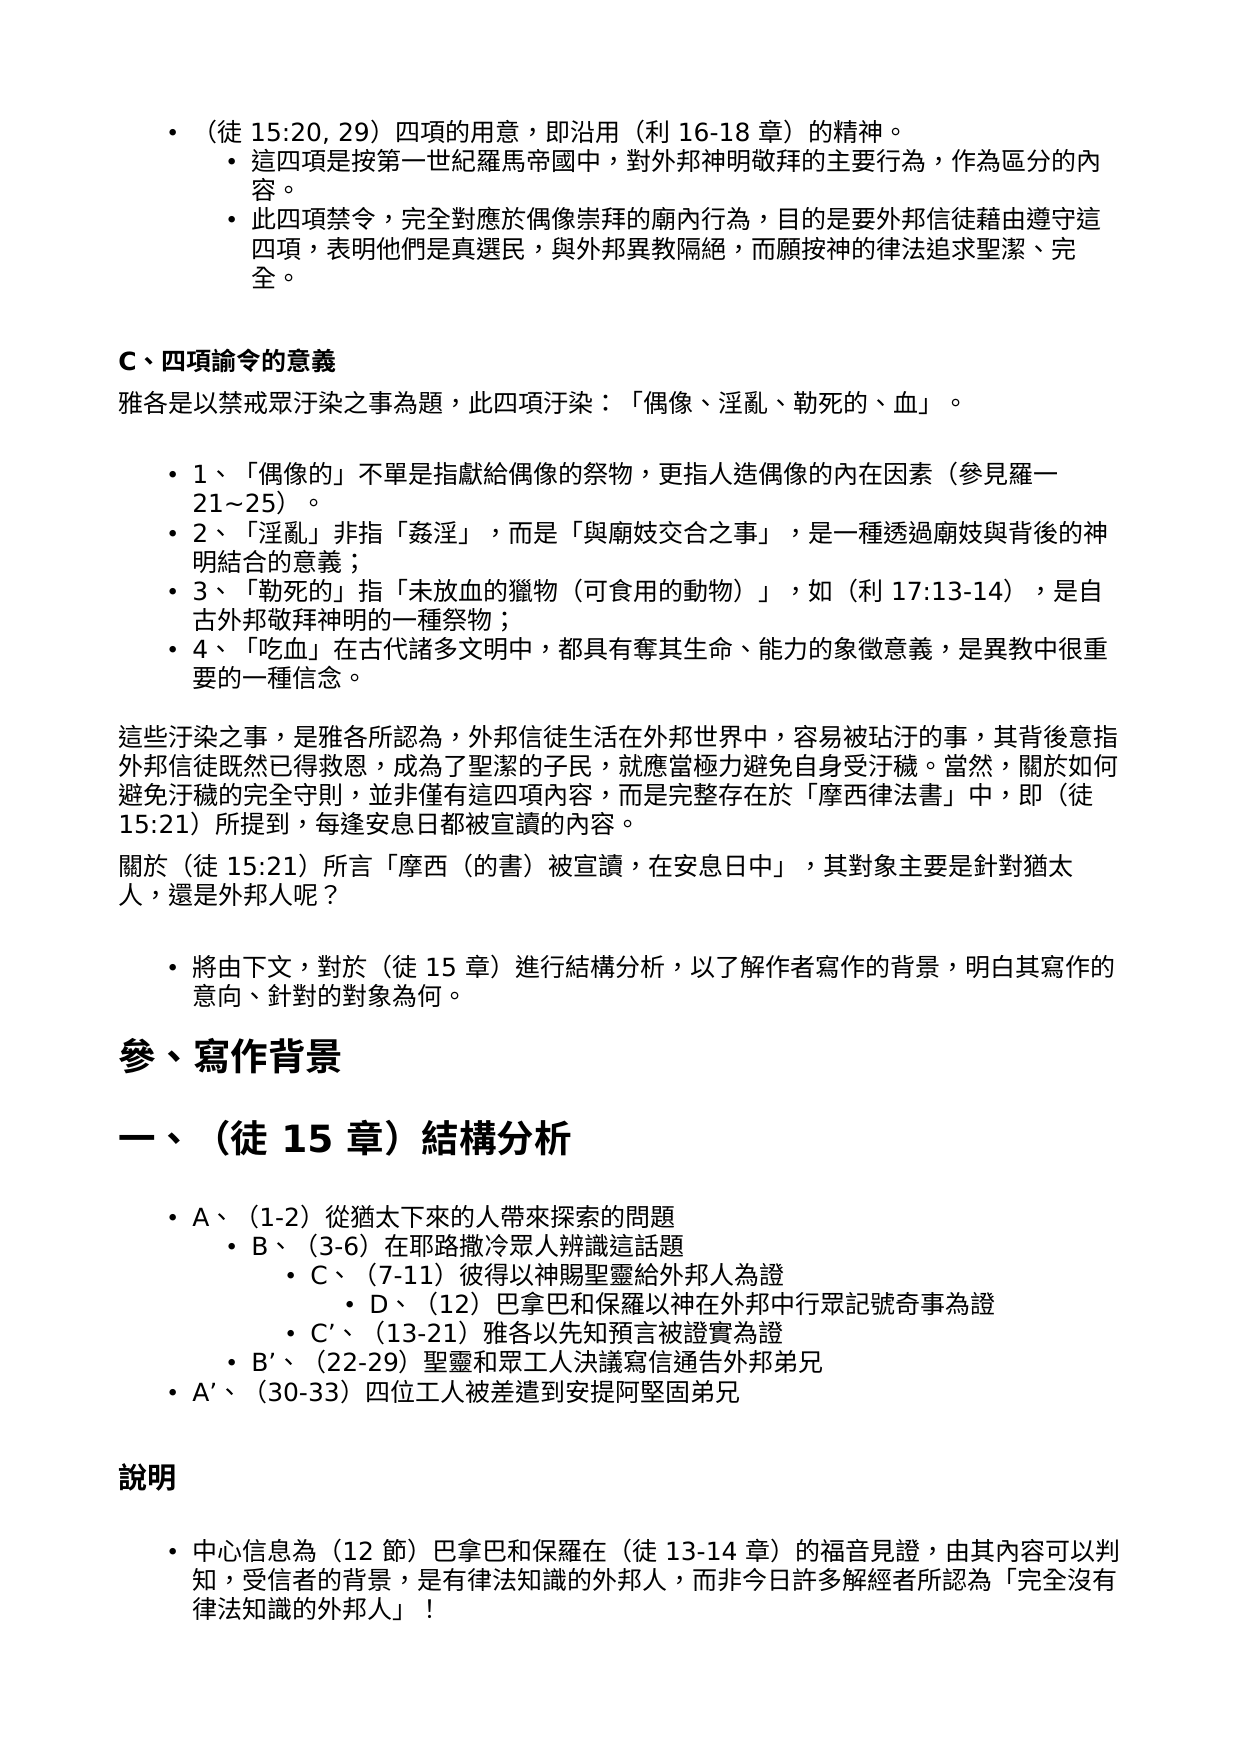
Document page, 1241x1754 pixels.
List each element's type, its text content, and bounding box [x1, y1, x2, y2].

list 2、「淫亂」非指「姦淫」，而是「與廟妓交合之事」，是一種透過廟妓與背後的神明結合的意義； [177, 519, 1122, 577]
subtitle 參、寫作背景 [118, 1036, 1122, 1080]
list 這四項是按第一世紀羅馬帝國中，對外邦神明敬拜的主要行為，作為區分的內容。 [236, 147, 1122, 206]
list C’、（13-21）雅各以先知預言被證實為證 [295, 1319, 1122, 1349]
list 1、「偶像的」不單是指獻給偶像的祭物，更指人造偶像的內在因素（參見羅一21~25）。 [177, 460, 1122, 519]
list 3、「勒死的」指「未放血的獵物（可食用的動物）」，如（利 17:13-14），是自古外邦敬拜神明的一種祭物； [177, 577, 1122, 635]
list （徒 15:20, 29）四項的用意，即沿用（利 16-18 章）的精神。 [177, 118, 1122, 147]
list A’、（30-33）四位工人被差遣到安提阿堅固弟兄 [177, 1378, 1122, 1407]
text 關於（徒 15:21）所言「摩西（的書）被宣讀，在安息日中」，其對象主要是針對猶太人，還是外邦人呢？ [118, 852, 1122, 911]
list B、（3-6）在耶路撒冷眾人辨識這話題 [236, 1232, 1122, 1261]
list D、（12）巴拿巴和保羅以神在外邦中行眾記號奇事為證 [354, 1290, 1122, 1319]
subtitle 說明 [118, 1461, 1122, 1495]
list 此四項禁令，完全對應於偶像崇拜的廟內行為，目的是要外邦信徒藉由遵守這四項，表明他們是真選民，與外邦異教隔絕，而願按神的律法追求聖潔、完全。 [236, 206, 1122, 293]
subtitle 一、（徒 15 章）結構分析 [118, 1117, 1122, 1161]
list 將由下文，對於（徒 15 章）進行結構分析，以了解作者寫作的背景，明白其寫作的意向、針對的對象為何。 [177, 953, 1122, 1011]
list B’、（22-29）聖靈和眾工人決議寫信通告外邦弟兄 [236, 1349, 1122, 1378]
text 這些汙染之事，是雅各所認為，外邦信徒生活在外邦世界中，容易被玷汙的事，其背後意指外邦信徒既然已得救恩，成為了聖潔的子民，就應當極力避免自身受汙穢。當然，關於如何避免汙穢的完全守則，並非僅有這四項內容，而是完整存在於「摩西律法書」中，即（徒 15:21）所提到，每逢安息日都被宣讀的內容。 [118, 723, 1122, 840]
list 中心信息為（12 節）巴拿巴和保羅在（徒 13-14 章）的福音見證，由其內容可以判知，受信者的背景，是有律法知識的外邦人，而非今日許多解經者所認為「完全沒有律法知識的外邦人」！ [177, 1537, 1122, 1625]
list A、（1-2）從猶太下來的人帶來探索的問題 [177, 1203, 1122, 1232]
list 4、「吃血」在古代諸多文明中，都具有奪其生命、能力的象徵意義，是異教中很重要的一種信念。 [177, 635, 1122, 694]
subtitle C、四項諭令的意義 [118, 348, 1122, 377]
list C、（7-11）彼得以神賜聖靈給外邦人為證 [295, 1261, 1122, 1290]
text 雅各是以禁戒眾汙染之事為題，此四項汙染：「偶像、淫亂、勒死的、血」。 [118, 389, 1122, 418]
